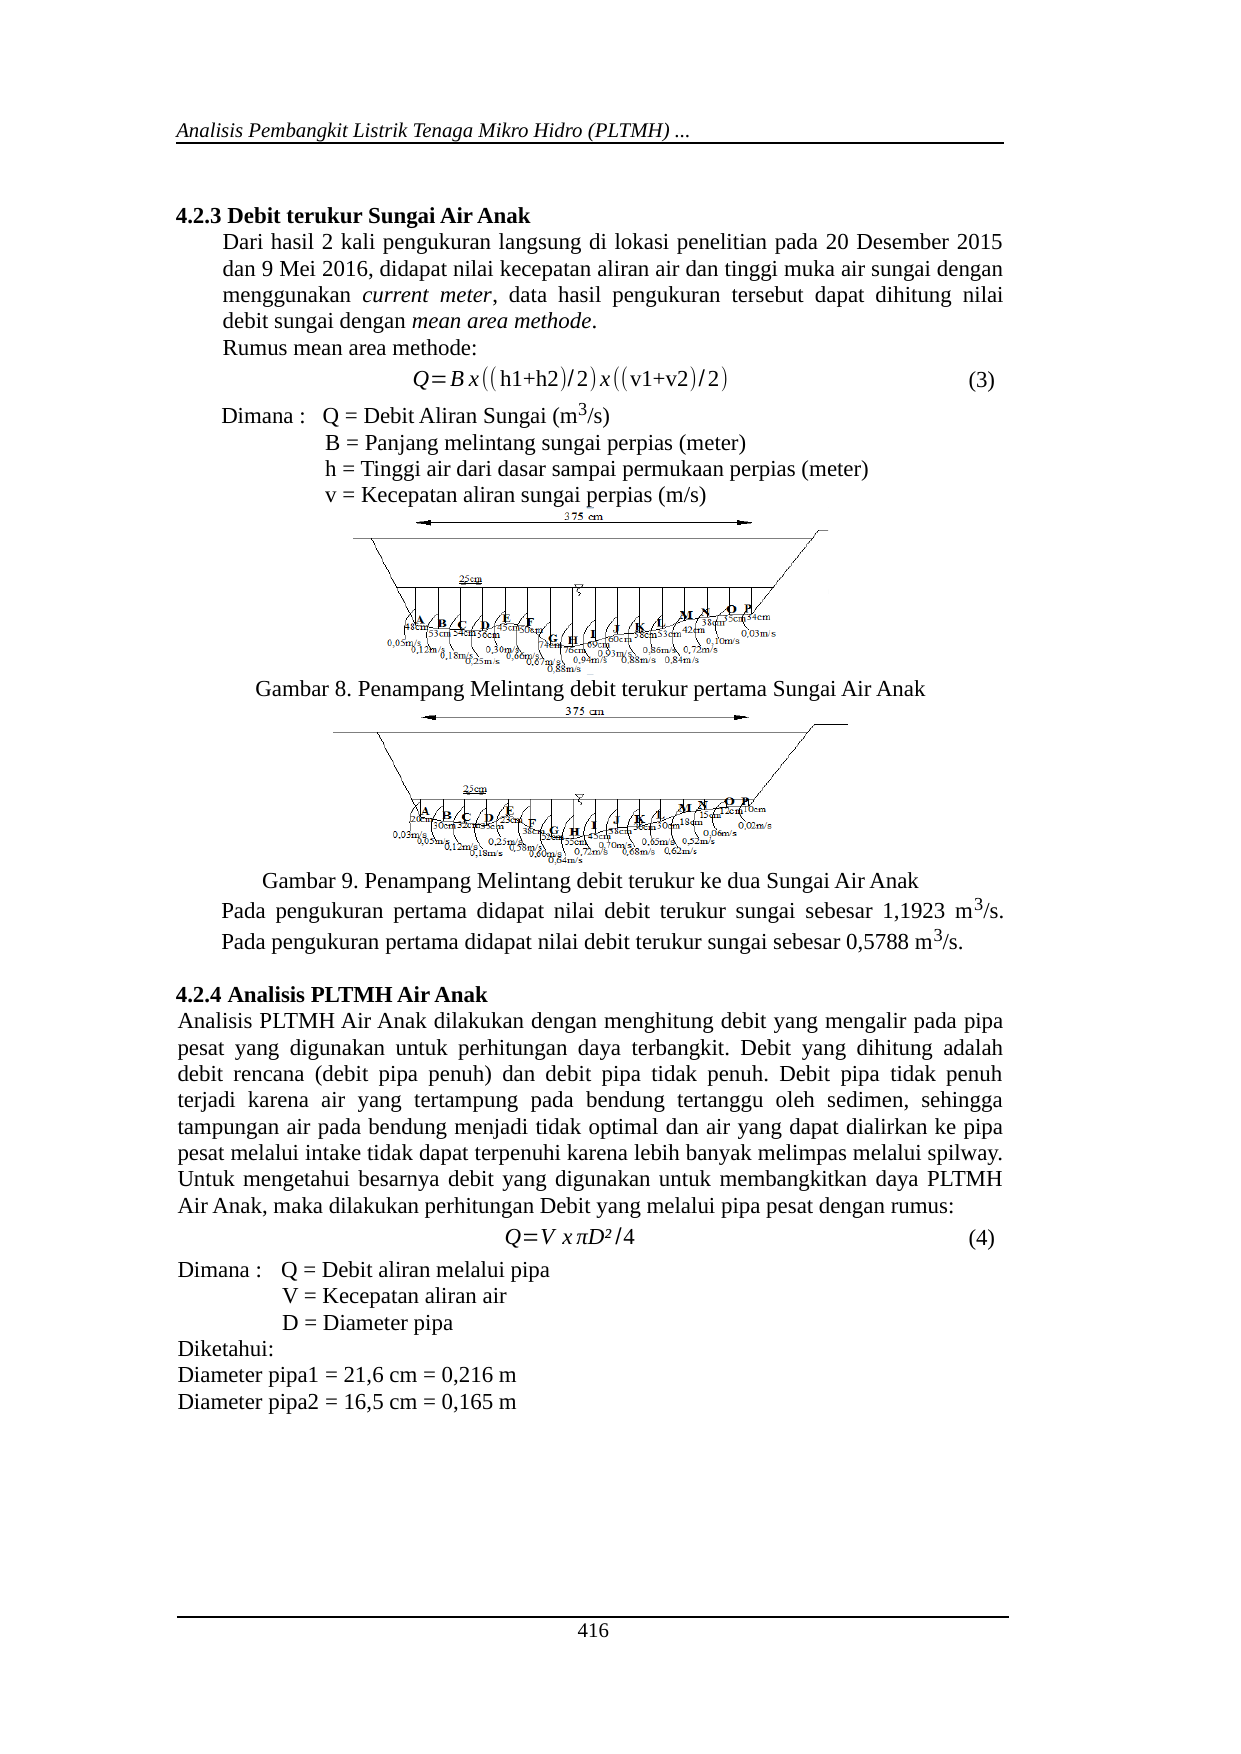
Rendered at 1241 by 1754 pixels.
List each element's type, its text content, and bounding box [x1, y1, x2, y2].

text D = Diameter pipa [177, 1309, 1004, 1335]
list Dari hasil 2 kali pengukuran langsung di lokasi penelitian pada 20 Desember 2015 dan 9 Mei 2016, didapat nilai kecepatan aliran air dan tinggi muka air sungai dengan menggunakan current meter, data hasil pengukuran tersebut dapat dihitung nilai debit sungai dengan mean area methode. [222, 228, 1004, 334]
text Diameter pipa1 = 21,6 cm = 0,216 m [177, 1361, 1004, 1388]
picture [353, 507, 829, 675]
list 4.2.3 Debit terukur Sungai Air Anak [176, 202, 1004, 228]
text Pada pengukuran pertama didapat nilai debit terukur sungai sebesar 1,1923 m3/s. Pada pengukuran pertama didapat nilai debit terukur sungai sebesar 0,5788 m3/s. [221, 893, 1004, 955]
table_header (4) [963, 1218, 1004, 1256]
text Gambar 9. Penampang Melintang debit terukur ke dua Sungai Air Anak [177, 701, 1004, 893]
text h = Tinggi air dari dasar sampai permukaan perpias (meter) [177, 455, 1004, 481]
text Dimana : Q = Debit aliran melalui pipa [177, 1256, 1004, 1282]
text B = Panjang melintang sungai perpias (meter) [177, 429, 1004, 455]
text V = Kecepatan aliran air [177, 1282, 1004, 1309]
text 4.2.4 Analisis PLTMH Air Anak [176, 981, 1004, 1007]
text Gambar 8. Penampang Melintang debit terukur pertama Sungai Air Anak [177, 508, 1004, 701]
table_header (3) [963, 360, 1004, 398]
text Diketahui: [177, 1335, 1004, 1361]
list Rumus mean area methode: [222, 334, 1004, 360]
table_header [177, 360, 963, 398]
text Analisis PLTMH Air Anak dilakukan dengan menghitung debit yang mengalir pada pipa pesat yang digunakan untuk perhitungan daya terbangkit. Debit yang dihitung adalah debit rencana (debit pipa penuh) dan debit pipa tidak penuh. Debit pipa tidak penuh terjadi karena air yang tertampung pada bendung tertanggu oleh sedimen, sehingga tampungan air pada bendung menjadi tidak optimal dan air yang dapat dialirkan ke pipa pesat melalui intake tidak dapat terpenuhi karena lebih banyak melimpas melalui spilway. Untuk mengetahui besarnya debit yang digunakan untuk membangkitkan daya PLTMH Air Anak, maka dilakukan perhitungan Debit yang melalui pipa pesat dengan rumus: [177, 1007, 1004, 1218]
text v = Kecepatan aliran sungai perpias (m/s) [177, 481, 1004, 508]
text Diameter pipa2 = 16,5 cm = 0,165 m [177, 1388, 1004, 1414]
table_header [177, 1218, 963, 1256]
picture [333, 701, 848, 867]
list Dimana : Q = Debit Aliran Sungai (m3/s) [221, 398, 1004, 429]
